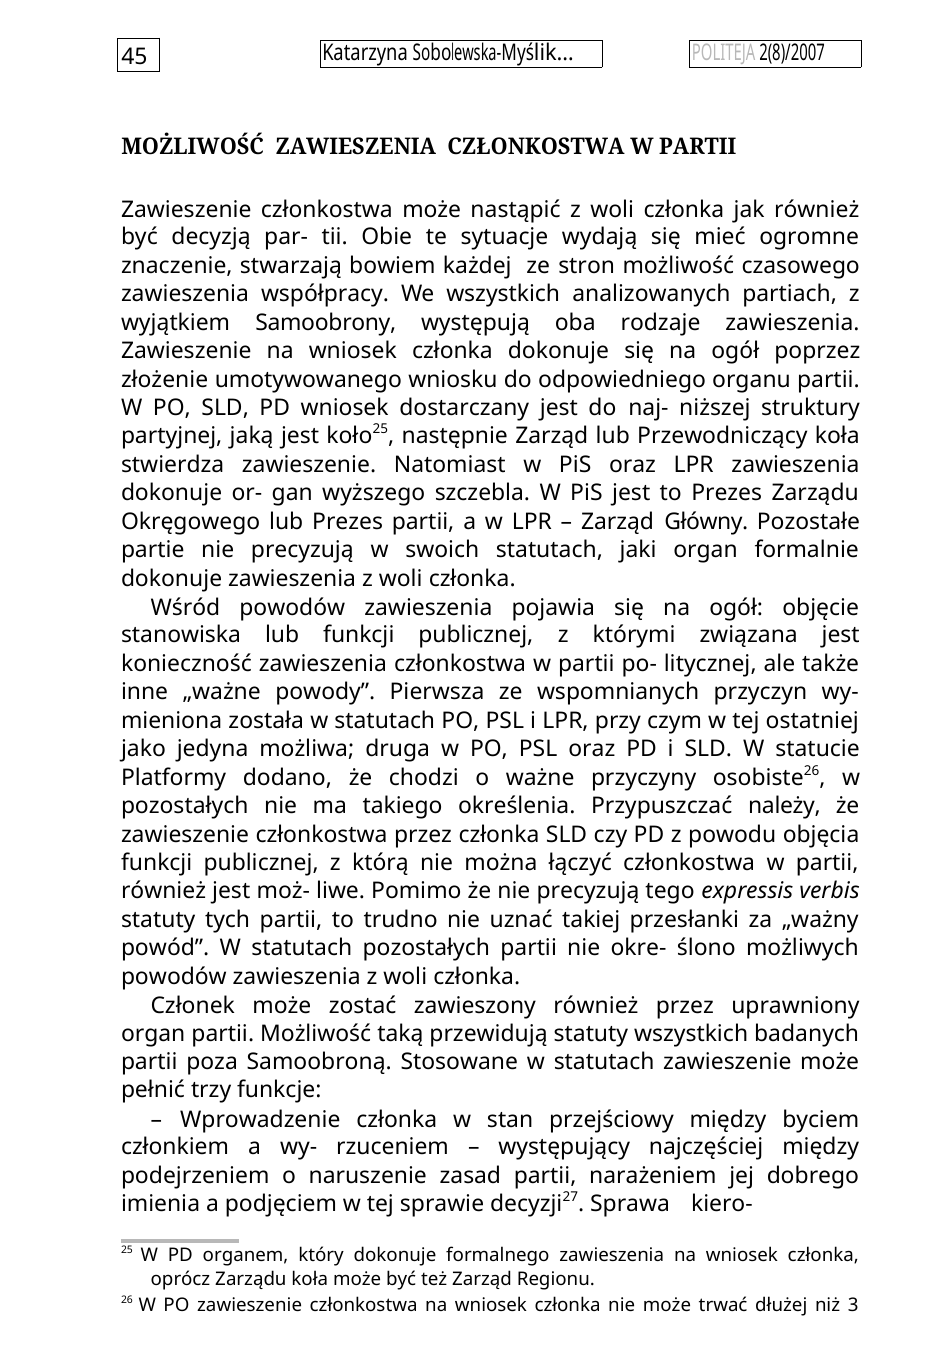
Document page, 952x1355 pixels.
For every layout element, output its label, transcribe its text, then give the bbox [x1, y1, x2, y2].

text 25 W PD organem, który dokonuje formalnego zawieszenia na wniosek członka, oprócz Zarządu koła może być też Zarząd Regionu. [121, 1237, 860, 1290]
list Wprowadzenie członka w stan przejściowy między byciem członkiem a wy- rzuceniem – występujący najczęściej między podejrzeniem o naruszenie zasad partii, narażeniem jej dobrego imienia a podjęciem w tej sprawie decyzji27. Sprawa kiero- [121, 1105, 860, 1218]
subtitle MOŻLIWOŚĆ ZAWIESZENIA CZŁONKOSTWA W PARTII [121, 130, 872, 161]
text Członek może zostać zawieszony również przez uprawniony organ partii. Możliwość taką przewidują statuty wszystkich badanych partii poza Samoobroną. Stosowane w statutach zawieszenie może pełnić trzy funkcje: [121, 991, 860, 1105]
text 26 W PO zawieszenie członkostwa na wniosek członka nie może trwać dłużej niż 3 [121, 1294, 860, 1316]
text Wśród powodów zawieszenia pojawia się na ogół: objęcie stanowiska lub funkcji publicznej, z którymi związana jest konieczność zawieszenia członkostwa w partii po- litycznej, ale także inne „ważne powody”. Pierwsza ze wspomnianych przyczyn wy- mieniona została w statutach PO, PSL i LPR, przy czym w tej ostatniej jako jedyna możliwa; druga w PO, PSL oraz PD i SLD. W statucie Platformy dodano, że chodzi o ważne przyczyny osobiste26, w pozostałych nie ma takiego określenia. Przypuszczać należy, że zawieszenie członkostwa przez członka SLD czy PD z powodu objęcia funkcji publicznej, z którą nie można łączyć członkostwa w partii, również jest moż- liwe. Pomimo że nie precyzują tego expressis verbis statuty tych partii, to trudno nie uznać takiej przesłanki za „ważny powód”. W statutach pozostałych partii nie okre- ślono możliwych powodów zawieszenia z woli członka. [121, 593, 860, 991]
text Zawieszenie członkostwa może nastąpić z woli członka jak również być decyzją par- tii. Obie te sytuacje wydają się mieć ogromne znaczenie, stwarzają bowiem każdej ze stron możliwość czasowego zawieszenia współpracy. We wszystkich analizowanych partiach, z wyjątkiem Samoobrony, występują oba rodzaje zawieszenia. Zawieszenie na wniosek członka dokonuje się na ogół poprzez złożenie umotywowanego wniosku do odpowiedniego organu partii. W PO, SLD, PD wniosek dostarczany jest do naj- niższej struktury partyjnej, jaką jest koło25, następnie Zarząd lub Przewodniczący koła stwierdza zawieszenie. Natomiast w PiS oraz LPR zawieszenia dokonuje or- gan wyższego szczebla. W PiS jest to Prezes Zarządu Okręgowego lub Prezes partii, a w LPR – Zarząd Główny. Pozostałe partie nie precyzują w swoich statutach, jaki organ formalnie dokonuje zawieszenia z woli członka. [121, 195, 860, 593]
